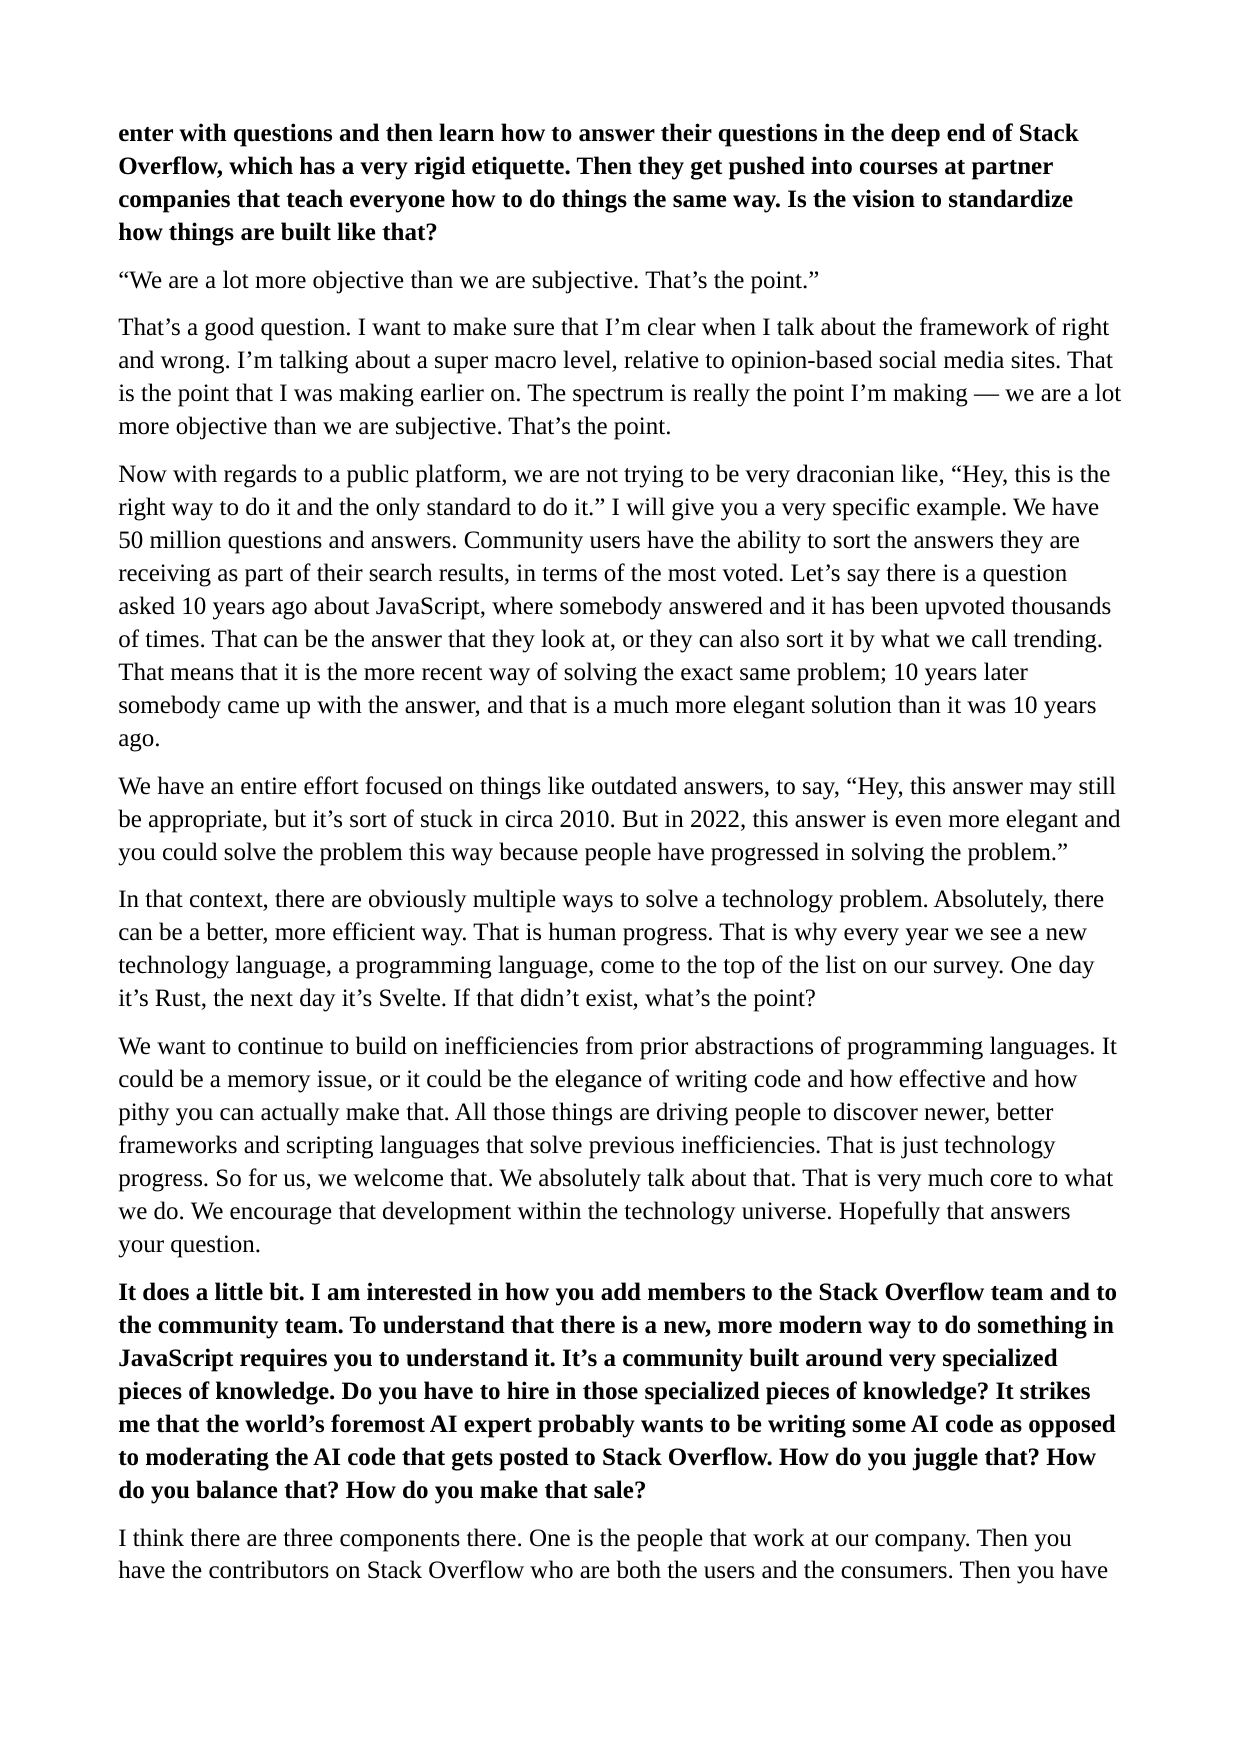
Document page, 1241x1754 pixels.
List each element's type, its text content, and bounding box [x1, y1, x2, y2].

text We want to continue to build on inefficiencies from prior abstractions of programming languages. It could be a memory issue, or it could be the elegance of writing code and how effective and how pithy you can actually make that. All those things are driving people to discover newer, better frameworks and scripting languages that solve previous inefficiencies. That is just technology progress. So for us, we welcome that. We absolutely talk about that. That is very much core to what we do. We encourage that development within the technology universe. Hopefully that answers your question. [118, 1031, 1122, 1258]
text Now with regards to a public platform, we are not trying to be very draconian like, “Hey, this is the right way to do it and the only standard to do it.” I will give you a very specific example. We have 50 million questions and answers. Community users have the ability to sort the answers they are receiving as part of their search results, in terms of the most voted. Let’s say there is a question asked 10 years ago about JavaScript, where somebody answered and it has been upvoted thousands of times. That can be the answer that they look at, or they can also sort it by what we call trending. That means that it is the more recent way of solving the exact same problem; 10 years later somebody came up with the answer, and that is a much more elegant solution than it was 10 years ago. [118, 459, 1122, 752]
text It does a little bit. I am interested in how you add members to the Stack Overflow team and to the community team. To understand that there is a new, more modern way to do something in JavaScript requires you to understand it. It’s a community built around very specialized pieces of knowledge. Do you have to hire in those specialized pieces of knowledge? It strikes me that the world’s foremost AI expert probably wants to be writing some AI code as opposed to moderating the AI code that gets posted to Stack Overflow. How do you juggle that? How do you balance that? How do you make that sale? [118, 1277, 1122, 1504]
text I think there are three components there. One is the people that work at our company. Then you have the contributors on Stack Overflow who are both the users and the consumers. Then you have [118, 1523, 1122, 1584]
text In that context, there are obviously multiple ways to solve a technology problem. Absolutely, there can be a better, more efficient way. That is human progress. That is why every year we see a new technology language, a programming language, come to the top of the list on our survey. One day it’s Rust, the next day it’s Svelte. If that didn’t exist, what’s the point? [118, 884, 1122, 1012]
text That’s a good question. I want to make sure that I’m clear when I talk about the framework of right and wrong. I’m talking about a super macro level, relative to opinion-based social media sites. That is the point that I was making earlier on. The spectrum is really the point I’m making — we are a lot more objective than we are subjective. That’s the point. [118, 312, 1122, 440]
text We have an entire effort focused on things like outdated answers, to say, “Hey, this answer may still be appropriate, but it’s sort of stuck in circa 2010. But in 2022, this answer is even more elegant and you could solve the problem this way because people have progressed in solving the problem.” [118, 771, 1122, 866]
text enter with questions and then learn how to answer their questions in the deep end of Stack Overflow, which has a very rigid etiquette. Then they get pushed into courses at partner companies that teach everyone how to do things the same way. Is the vision to standardize how things are built like that? [118, 118, 1122, 246]
text “We are a lot more objective than we are subjective. That’s the point.” [118, 265, 1122, 293]
